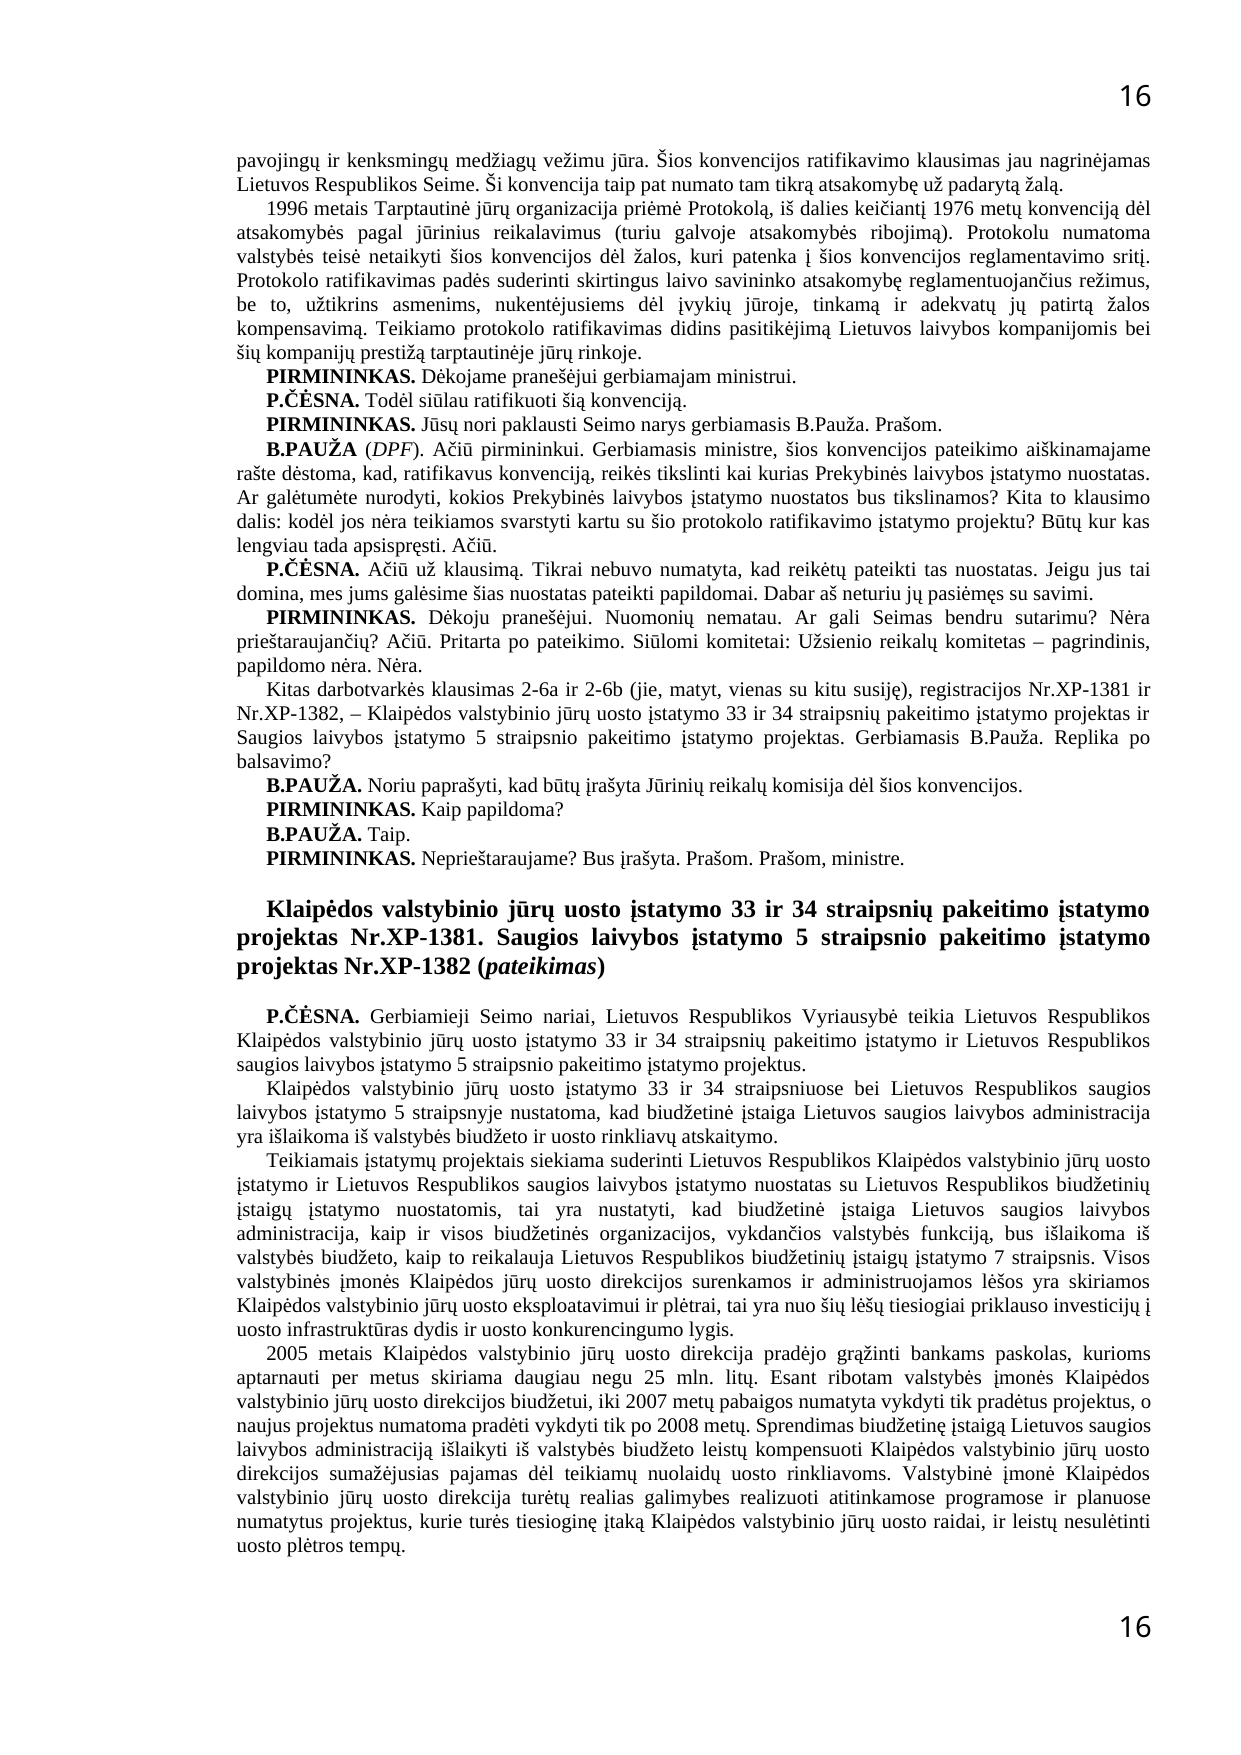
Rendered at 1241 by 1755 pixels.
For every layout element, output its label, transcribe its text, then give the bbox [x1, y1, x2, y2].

text PIRMININKAS. Neprieštaraujame? Bus įrašyta. Prašom. Prašom, ministre. [236, 846, 1152, 869]
text B.PAUŽA. Taip. [236, 821, 1152, 846]
text Kitas darbotvarkės klausimas 2-6a ir 2-6b (jie, matyt, vienas su kitu susiję), registracijos Nr.XP-1381 ir Nr.XP-1382, – Klaipėdos valstybinio jūrų uosto įstatymo 33 ir 34 straipsnių pakeitimo įstatymo projektas ir Saugios laivybos įstatymo 5 straipsnio pakeitimo įstatymo projektas. Gerbiamasis B.Pauža. Replika po balsavimo? [236, 677, 1152, 773]
text P.ČĖSNA. Gerbiamieji Seimo nariai, Lietuvos Respublikos Vyriausybė teikia Lietuvos Respublikos Klaipėdos valstybinio jūrų uosto įstatymo 33 ir 34 straipsnių pakeitimo įstatymo ir Lietuvos Respublikos saugios laivybos įstatymo 5 straipsnio pakeitimo įstatymo projektus. [236, 1004, 1152, 1076]
text P.ČĖSNA. Todėl siūlau ratifikuoti šią konvenciją. [236, 388, 1152, 412]
text PIRMININKAS. Kaip papildoma? [236, 797, 1152, 821]
text 1996 metais Tarptautinė jūrų organizacija priėmė Protokolą, iš dalies keičiantį 1976 metų konvenciją dėl atsakomybės pagal jūrinius reikalavimus (turiu galvoje atsakomybės ribojimą). Protokolu numatoma valstybės teisė netaikyti šios konvencijos dėl žalos, kuri patenka į šios konvencijos reglamentavimo sritį. Protokolo ratifikavimas padės suderinti skirtingus laivo savininko atsakomybę reglamentuojančius režimus, be to, užtikrins asmenims, nukentėjusiems dėl įvykių jūroje, tinkamą ir adekvatų jų patirtą žalos kompensavimą. Teikiamo protokolo ratifikavimas didins pasitikėjimą Lietuvos laivybos kompanijomis bei šių kompanijų prestižą tarptautinėje jūrų rinkoje. [236, 196, 1152, 364]
text PIRMININKAS. Dėkoju pranešėjui. Nuomonių nematau. Ar gali Seimas bendru sutarimu? Nėra prieštaraujančių? Ačiū. Pritarta po pateikimo. Siūlomi komitetai: Užsienio reikalų komitetas – pagrindinis, papildomo nėra. Nėra. [236, 605, 1152, 677]
text Klaipėdos valstybinio jūrų uosto įstatymo 33 ir 34 straipsnių pakeitimo įstatymo projektas Nr.XP-1381. Saugios laivybos įstatymo 5 straipsnio pakeitimo įstatymo projektas Nr.XP-1382 (pateikimas) [236, 894, 1152, 980]
text PIRMININKAS. Dėkojame pranešėjui gerbiamajam ministrui. [236, 364, 1152, 388]
text Klaipėdos valstybinio jūrų uosto įstatymo 33 ir 34 straipsniuose bei Lietuvos Respublikos saugios laivybos įstatymo 5 straipsnyje nustatoma, kad biudžetinė įstaiga Lietuvos saugios laivybos administracija yra išlaikoma iš valstybės biudžeto ir uosto rinkliavų atskaitymo. [236, 1076, 1152, 1148]
text P.ČĖSNA. Ačiū už klausimą. Tikrai nebuvo numatyta, kad reikėtų pateikti tas nuostatas. Jeigu jus tai domina, mes jums galėsime šias nuostatas pateikti papildomai. Dabar aš neturiu jų pasiėmęs su savimi. [236, 557, 1152, 605]
text B.PAUŽA (DPF). Ačiū pirmininkui. Gerbiamasis ministre, šios konvencijos pateikimo aiškinamajame rašte dėstoma, kad, ratifikavus konvenciją, reikės tikslinti kai kurias Prekybinės laivybos įstatymo nuostatas. Ar galėtumėte nurodyti, kokios Prekybinės laivybos įstatymo nuostatos bus tikslinamos? Kita to klausimo dalis: kodėl jos nėra teikiamos svarstyti kartu su šio protokolo ratifikavimo įstatymo projektu? Būtų kur kas lengviau tada apsispręsti. Ačiū. [236, 436, 1152, 557]
text Teikiamais įstatymų projektais siekiama suderinti Lietuvos Respublikos Klaipėdos valstybinio jūrų uosto įstatymo ir Lietuvos Respublikos saugios laivybos įstatymo nuostatas su Lietuvos Respublikos biudžetinių įstaigų įstatymo nuostatomis, tai yra nustatyti, kad biudžetinė įstaiga Lietuvos saugios laivybos administracija, kaip ir visos biudžetinės organizacijos, vykdančios valstybės funkciją, bus išlaikoma iš valstybės biudžeto, kaip to reikalauja Lietuvos Respublikos biudžetinių įstaigų įstatymo 7 straipsnis. Visos valstybinės įmonės Klaipėdos jūrų uosto direkcijos surenkamos ir administruojamos lėšos yra skiriamos Klaipėdos valstybinio jūrų uosto eksploatavimui ir plėtrai, tai yra nuo šių lėšų tiesiogiai priklauso investicijų į uosto infrastruktūras dydis ir uosto konkurencingumo lygis. [236, 1148, 1152, 1341]
text B.PAUŽA. Noriu paprašyti, kad būtų įrašyta Jūrinių reikalų komisija dėl šios konvencijos. [236, 773, 1152, 797]
text 2005 metais Klaipėdos valstybinio jūrų uosto direkcija pradėjo grąžinti bankams paskolas, kurioms aptarnauti per metus skiriama daugiau negu 25 mln. litų. Esant ribotam valstybės įmonės Klaipėdos valstybinio jūrų uosto direkcijos biudžetui, iki 2007 metų pabaigos numatyta vykdyti tik pradėtus projektus, o naujus projektus numatoma pradėti vykdyti tik po 2008 metų. Sprendimas biudžetinę įstaigą Lietuvos saugios laivybos administraciją išlaikyti iš valstybės biudžeto leistų kompensuoti Klaipėdos valstybinio jūrų uosto direkcijos sumažėjusias pajamas dėl teikiamų nuolaidų uosto rinkliavoms. Valstybinė įmonė Klaipėdos valstybinio jūrų uosto direkcija turėtų realias galimybes realizuoti atitinkamose programose ir planuose numatytus projektus, kurie turės tiesioginę įtaką Klaipėdos valstybinio jūrų uosto raidai, ir leistų nesulėtinti uosto plėtros tempų. [236, 1341, 1152, 1557]
text PIRMININKAS. Jūsų nori paklausti Seimo narys gerbiamasis B.Pauža. Prašom. [236, 412, 1152, 436]
text pavojingų ir kenksmingų medžiagų vežimu jūra. Šios konvencijos ratifikavimo klausimas jau nagrinėjamas Lietuvos Respublikos Seime. Ši konvencija taip pat numato tam tikrą atsakomybę už padarytą žalą. [236, 148, 1152, 196]
